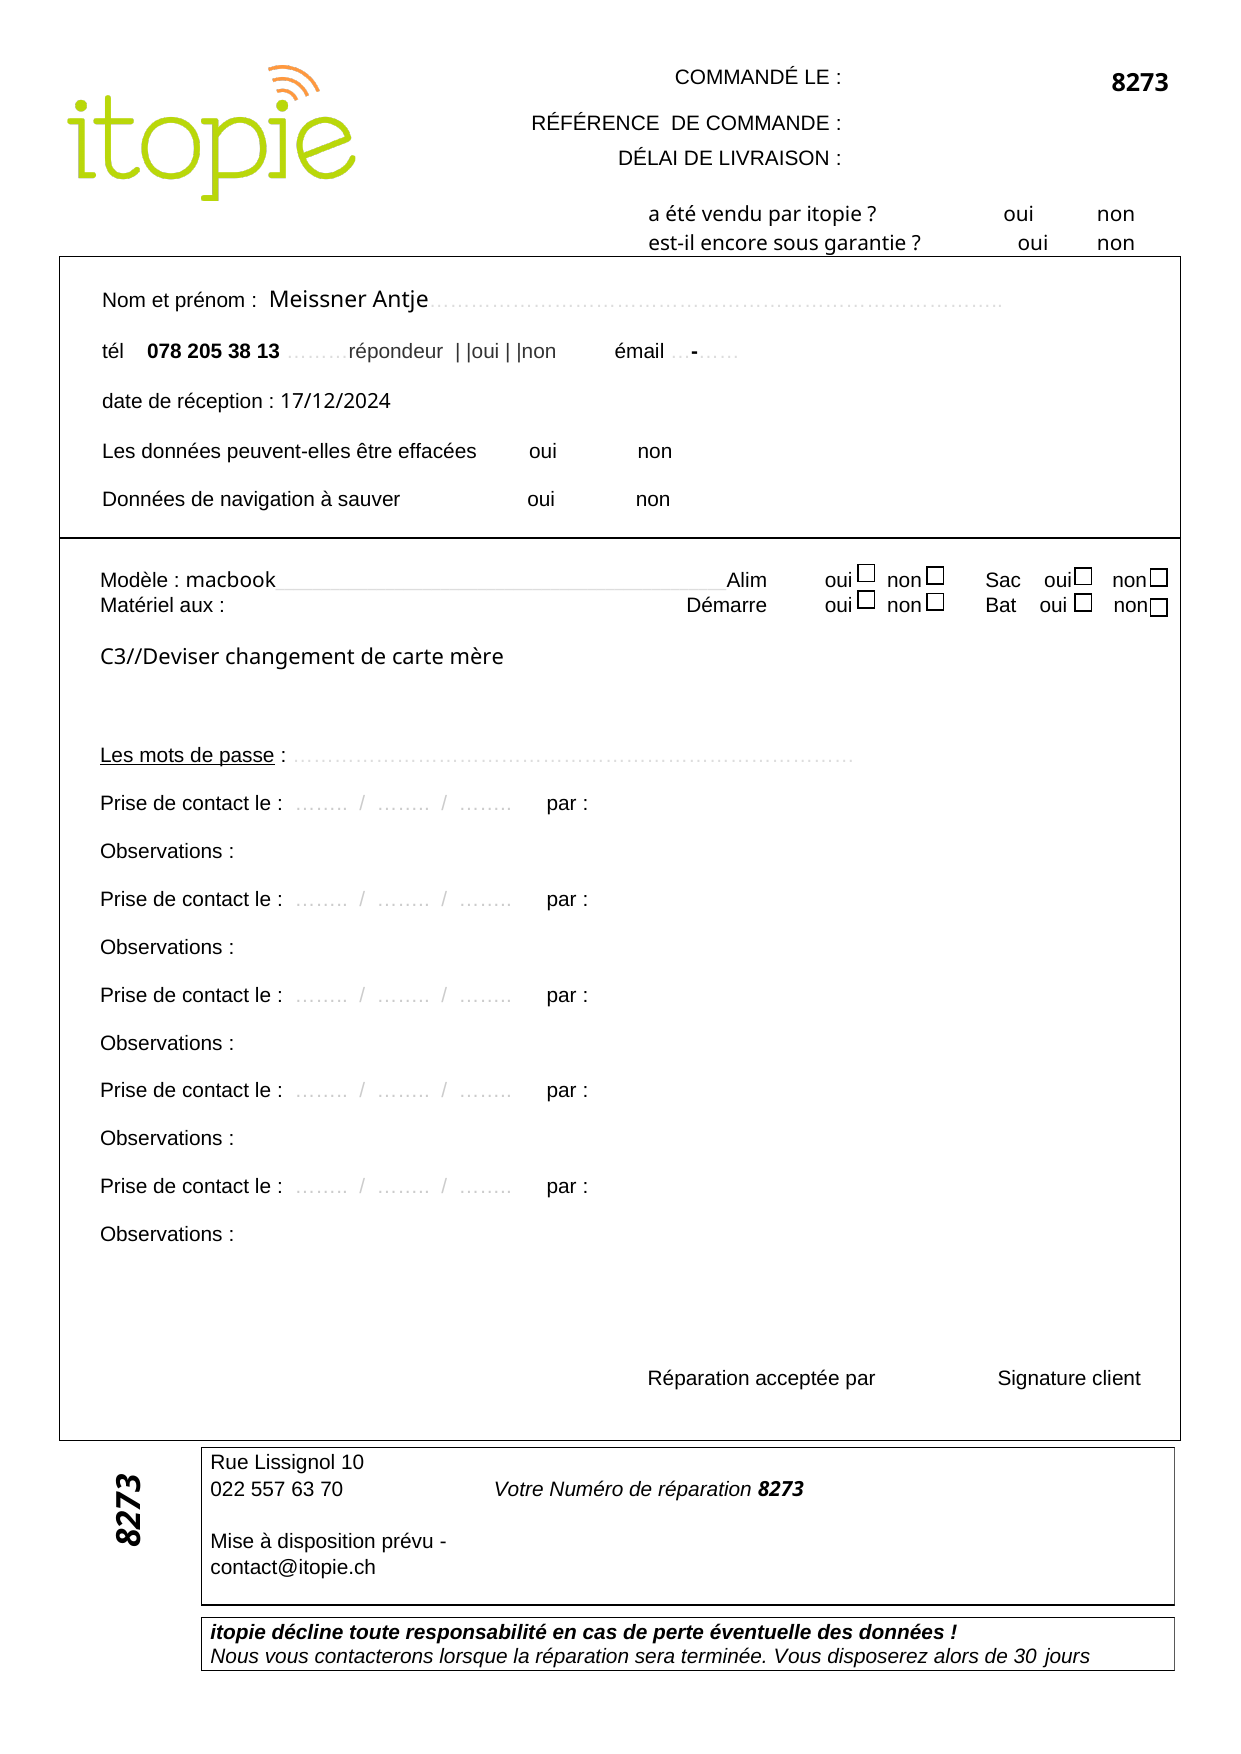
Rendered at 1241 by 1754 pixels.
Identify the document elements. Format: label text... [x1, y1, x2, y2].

text Nom et prénom : Meissner Antje……………………………………………………………………….. [60, 280, 1180, 314]
table_header 8273 [847, 59, 1180, 104]
text Observations : [60, 931, 1180, 958]
text Prise de contact le : …….. / …….. / …….. par : [60, 1075, 1180, 1102]
text C3//Deviser changement de carte mère [60, 638, 1180, 671]
table_cell DÉLAI DE LIVRAISON : [490, 140, 847, 175]
table_cell [847, 105, 1180, 140]
text Les mots de passe : ……………………………………………………………………… [60, 740, 1180, 767]
text a été vendu par itopie ? oui non [59, 199, 1181, 228]
text Données de navigation à sauver oui non [60, 484, 1180, 511]
text Les données peuvent-elles être effacées oui non [60, 436, 1180, 463]
text Prise de contact le : …….. / …….. / …….. par : [60, 979, 1180, 1006]
text Prise de contact le : …….. / …….. / …….. par : [60, 1171, 1180, 1198]
text Observations : [60, 836, 1180, 863]
table_header COMMANDÉ LE : [490, 59, 847, 104]
text Prise de contact le : …….. / …….. / …….. par : [60, 788, 1180, 815]
table_cell [847, 140, 1180, 175]
text Modèle : macbook Alim oui non Sac oui non [879, 562, 925, 590]
picture [67, 65, 356, 201]
text Réparation acceptée par Signature client [60, 1363, 1180, 1390]
text Observations : [60, 1123, 1180, 1150]
table_cell RÉFÉRENCE DE COMMANDE : [490, 105, 847, 140]
text Matériel aux : Démarre oui non Bat oui non [60, 590, 1180, 617]
text est-il encore sous garantie ? oui non [59, 228, 1181, 256]
text date de réception : 17/12/2024 [60, 383, 1180, 415]
table_header Rue Lissignol 10 022 557 63 70 Votre Numéro de réparation 8273 Mise à disposition prévu - contact@itopie.ch [195, 1441, 1180, 1611]
table_cell itopie décline toute responsabilité en cas de perte éventuelle des données ! Nous vous contacterons lorsque la réparation sera terminée. Vous disposerez alors de 30 jours [195, 1611, 1180, 1677]
text Modèle : macbook Alim oui non Sac oui non [60, 562, 856, 590]
text Observations : [60, 1027, 1180, 1054]
table_header 8273 [59, 1441, 195, 1677]
text Prise de contact le : …….. / …….. / …….. par : [60, 883, 1180, 911]
text Observations : [60, 1219, 1180, 1246]
text Modèle : macbook Alim oui non Sac oui non [948, 562, 1180, 590]
text tél 078 205 38 13 ………répondeur | |oui | |non émail …-…… [60, 335, 1180, 362]
